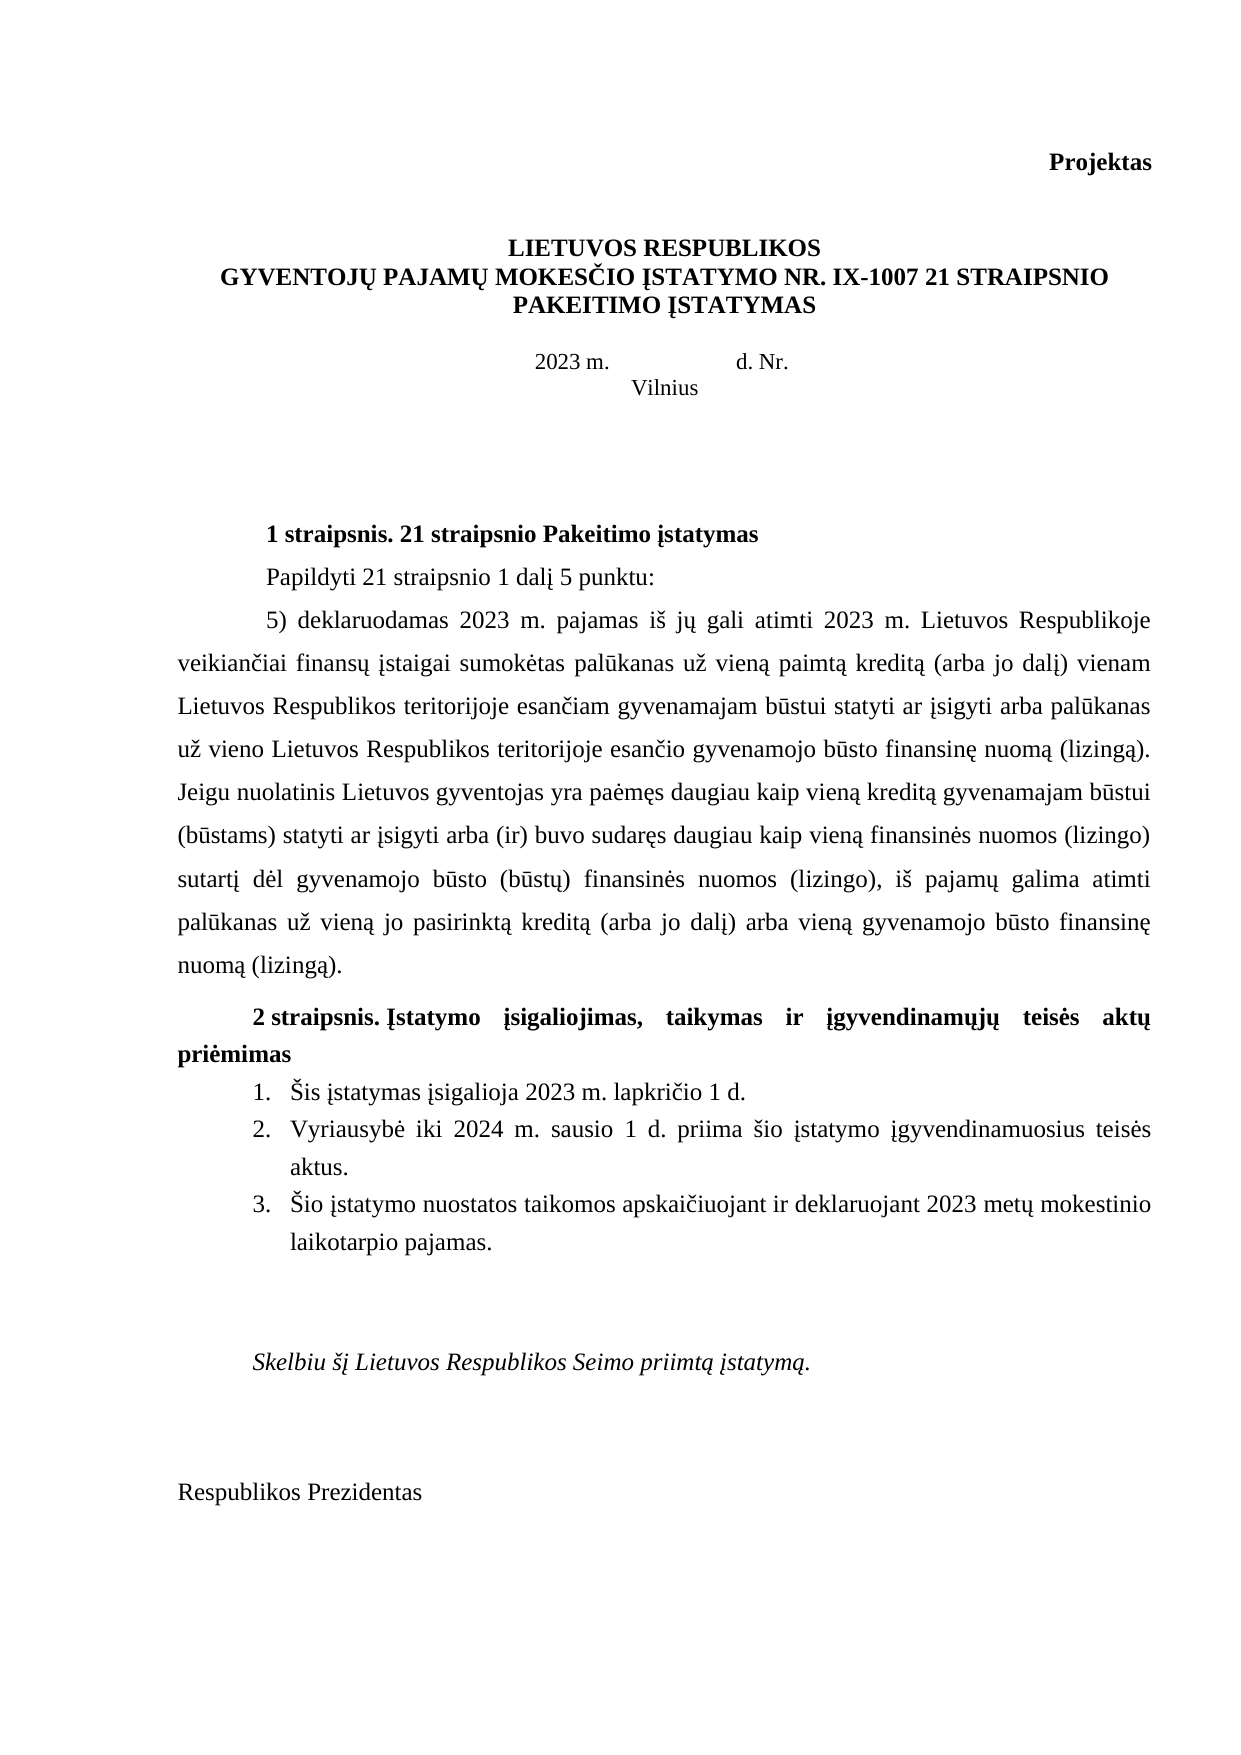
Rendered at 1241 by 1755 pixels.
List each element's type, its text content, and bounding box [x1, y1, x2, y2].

text Projektas [177, 147, 1152, 176]
text Respublikos Prezidentas [177, 1477, 1152, 1505]
text 2 straipsnis. Įstatymo įsigaliojimas, taikymas ir įgyvendinamųjų teisės aktų priėmimas [177, 993, 1152, 1068]
text 1 straipsnis. 21 straipsnio Pakeitimo įstatymas [177, 519, 1152, 547]
text 3. Šio įstatymo nuostatos taikomos apskaičiuojant ir deklaruojant 2023 metų mokestinio laikotarpio pajamas. [252, 1181, 1152, 1256]
text 5) deklaruodamas 2023 m. pajamas iš jų gali atimti 2023 m. Lietuvos Respublikoje veikiančiai finansų įstaigai sumokėtas palūkanas už vieną paimtą kreditą (arba jo dalį) vienam Lietuvos Respublikos teritorijoje esančiam gyvenamajam būstui statyti ar įsigyti arba palūkanas už vieno Lietuvos Respublikos teritorijoje esančio gyvenamojo būsto finansinę nuomą (lizingą). Jeigu nuolatinis Lietuvos gyventojas yra paėmęs daugiau kaip vieną kreditą gyvenamajam būstui (būstams) statyti ar įsigyti arba (ir) buvo sudaręs daugiau kaip vieną finansinės nuomos (lizingo) sutartį dėl gyvenamojo būsto (būstų) finansinės nuomos (lizingo), iš pajamų galima atimti palūkanas už vieną jo pasirinktą kreditą (arba jo dalį) arba vieną gyvenamojo būsto finansinę nuomą (lizingą). [177, 605, 1152, 979]
text 1. Šis įstatymas įsigalioja 2023 m. lapkričio 1 d. [252, 1068, 1152, 1106]
text Skelbiu šį Lietuvos Respublikos Seimo priimtą įstatymą. [177, 1347, 1152, 1376]
text GYVENTOJŲ PAJAMŲ MOKESČIO įstatymo Nr. IX-1007 21 straipsnio PAKEITIMO ĮSTATYMAS [177, 262, 1152, 319]
text Vilnius [177, 374, 1152, 401]
text LIETUVOS RESPUBLIKOS [177, 233, 1152, 262]
text Papildyti 21 straipsnio 1 dalį 5 punktu: [177, 562, 1152, 591]
text 2023 m. d. Nr. [177, 348, 1152, 374]
text 2. Vyriausybė iki 2024 m. sausio 1 d. priima šio įstatymo įgyvendinamuosius teisės aktus. [252, 1106, 1152, 1181]
